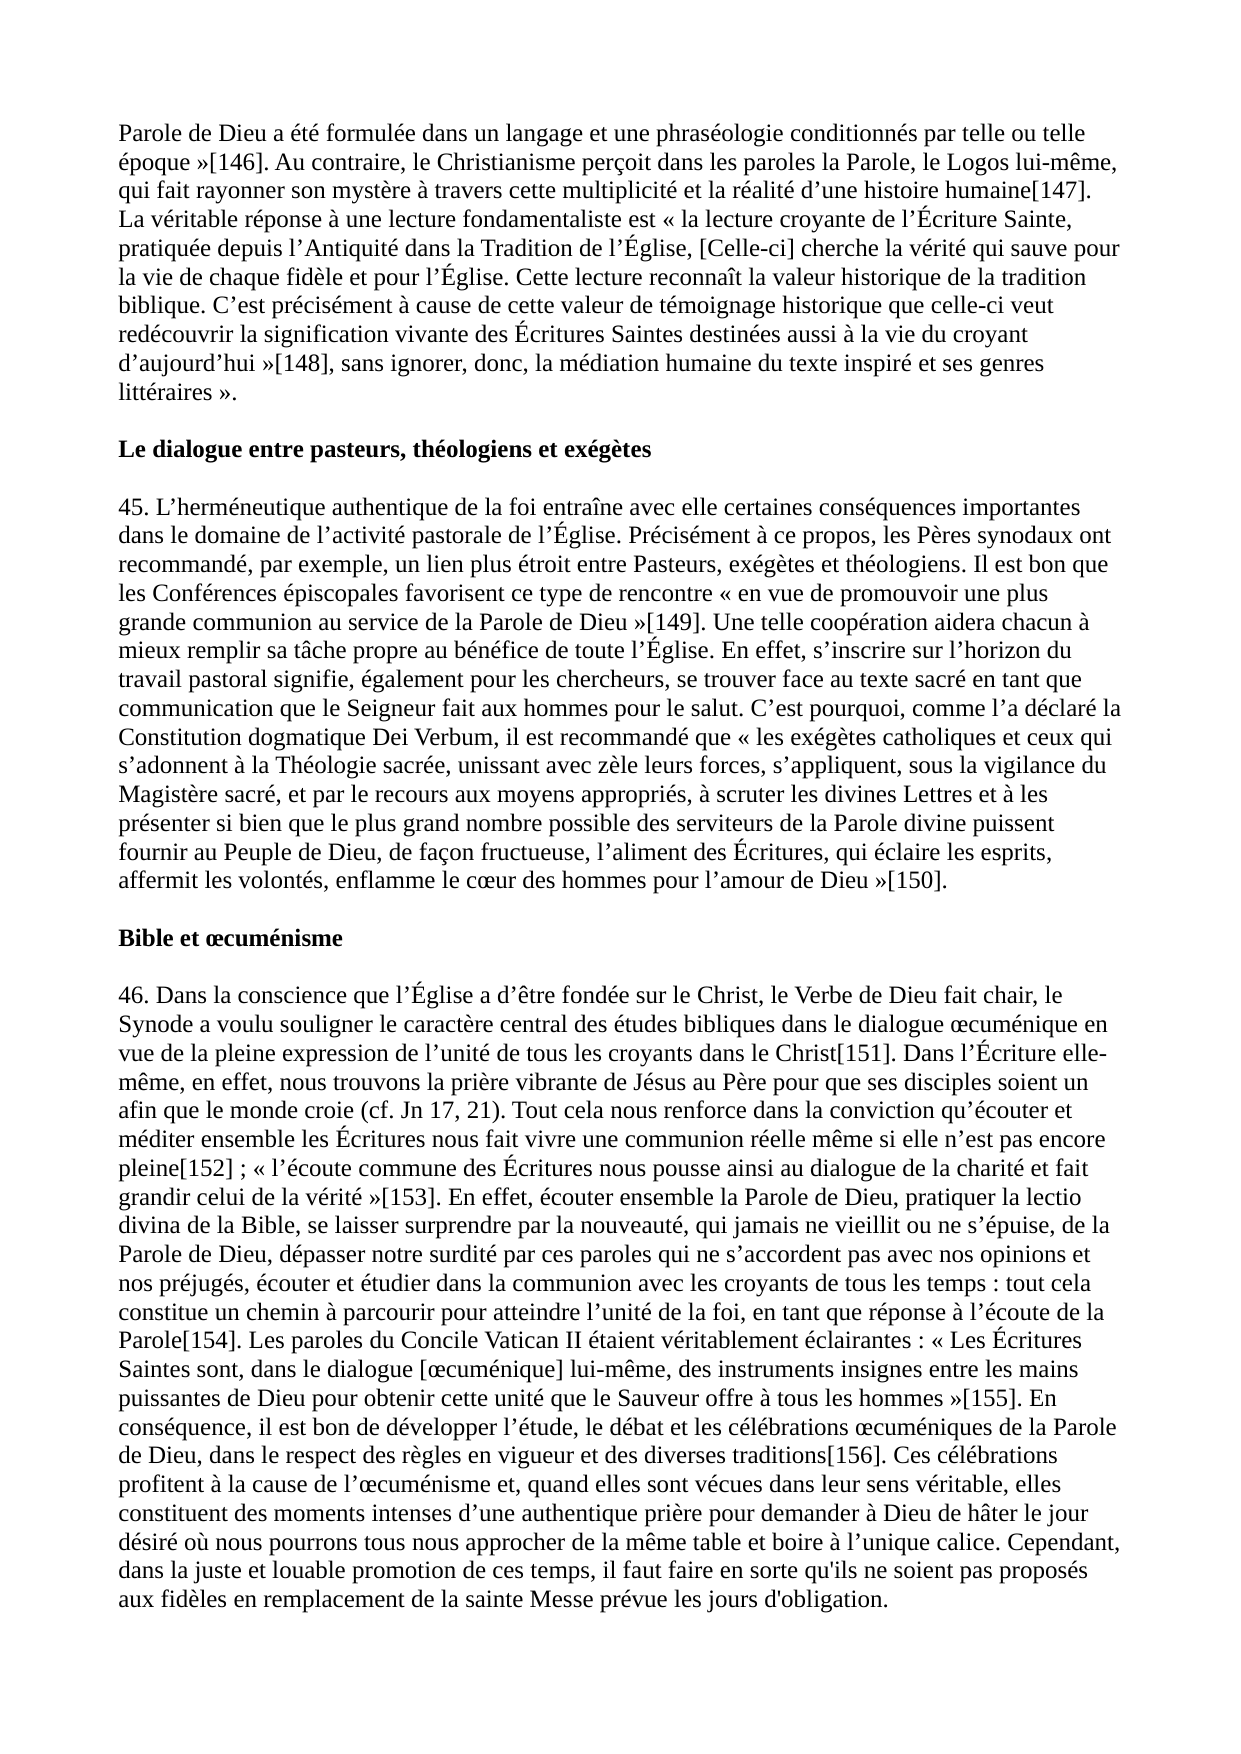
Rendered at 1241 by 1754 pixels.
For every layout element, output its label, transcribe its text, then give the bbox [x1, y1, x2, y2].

text Parole de Dieu a été formulée dans un langage et une phraséologie conditionnés par telle ou telle époque »[146]. Au contraire, le Christianisme perçoit dans les paroles la Parole, le Logos lui-même, qui fait rayonner son mystère à travers cette multiplicité et la réalité d’une histoire humaine[147]. La véritable réponse à une lecture fondamentaliste est « la lecture croyante de l’Écriture Sainte, pratiquée depuis l’Antiquité dans la Tradition de l’Église, [Celle-ci] cherche la vérité qui sauve pour la vie de chaque fidèle et pour l’Église. Cette lecture reconnaît la valeur historique de la tradition biblique. C’est précisément à cause de cette valeur de témoignage historique que celle-ci veut redécouvrir la signification vivante des Écritures Saintes destinées aussi à la vie du croyant d’aujourd’hui »[148], sans ignorer, donc, la médiation humaine du texte inspiré et ses genres littéraires ». [118, 118, 1122, 406]
text Le dialogue entre pasteurs, théologiens et exégètes [118, 434, 1122, 463]
text 46. Dans la conscience que l’Église a d’être fondée sur le Christ, le Verbe de Dieu fait chair, le Synode a voulu souligner le caractère central des études bibliques dans le dialogue œcuménique en vue de la pleine expression de l’unité de tous les croyants dans le Christ[151]. Dans l’Écriture elle-même, en effet, nous trouvons la prière vibrante de Jésus au Père pour que ses disciples soient un afin que le monde croie (cf. Jn 17, 21). Tout cela nous renforce dans la conviction qu’écouter et méditer ensemble les Écritures nous fait vivre une communion réelle même si elle n’est pas encore pleine[152] ; « l’écoute commune des Écritures nous pousse ainsi au dialogue de la charité et fait grandir celui de la vérité »[153]. En effet, écouter ensemble la Parole de Dieu, pratiquer la lectio divina de la Bible, se laisser surprendre par la nouveauté, qui jamais ne vieillit ou ne s’épuise, de la Parole de Dieu, dépasser notre surdité par ces paroles qui ne s’accordent pas avec nos opinions et nos préjugés, écouter et étudier dans la communion avec les croyants de tous les temps : tout cela constitue un chemin à parcourir pour atteindre l’unité de la foi, en tant que réponse à l’écoute de la Parole[154]. Les paroles du Concile Vatican II étaient véritablement éclairantes : « Les Écritures Saintes sont, dans le dialogue [œcuménique] lui-même, des instruments insignes entre les mains puissantes de Dieu pour obtenir cette unité que le Sauveur offre à tous les hommes »[155]. En conséquence, il est bon de développer l’étude, le débat et les célébrations œcuméniques de la Parole de Dieu, dans le respect des règles en vigueur et des diverses traditions[156]. Ces célébrations profitent à la cause de l’œcuménisme et, quand elles sont vécues dans leur sens véritable, elles constituent des moments intenses d’une authentique prière pour demander à Dieu de hâter le jour désiré où nous pourrons tous nous approcher de la même table et boire à l’unique calice. Cependant, dans la juste et louable promotion de ces temps, il faut faire en sorte qu'ils ne soient pas proposés aux fidèles en remplacement de la sainte Messe prévue les jours d'obligation. [118, 981, 1122, 1613]
text Bible et œcuménisme [118, 923, 1122, 952]
text 45. L’herméneutique authentique de la foi entraîne avec elle certaines conséquences importantes dans le domaine de l’activité pastorale de l’Église. Précisément à ce propos, les Pères synodaux ont recommandé, par exemple, un lien plus étroit entre Pasteurs, exégètes et théologiens. Il est bon que les Conférences épiscopales favorisent ce type de rencontre « en vue de promouvoir une plus grande communion au service de la Parole de Dieu »[149]. Une telle coopération aidera chacun à mieux remplir sa tâche propre au bénéfice de toute l’Église. En effet, s’inscrire sur l’horizon du travail pastoral signifie, également pour les chercheurs, se trouver face au texte sacré en tant que communication que le Seigneur fait aux hommes pour le salut. C’est pourquoi, comme l’a déclaré la Constitution dogmatique Dei Verbum, il est recommandé que « les exégètes catholiques et ceux qui s’adonnent à la Théologie sacrée, unissant avec zèle leurs forces, s’appliquent, sous la vigilance du Magistère sacré, et par le recours aux moyens appropriés, à scruter les divines Lettres et à les présenter si bien que le plus grand nombre possible des serviteurs de la Parole divine puissent fournir au Peuple de Dieu, de façon fructueuse, l’aliment des Écritures, qui éclaire les esprits, affermit les volontés, enflamme le cœur des hommes pour l’amour de Dieu »[150]. [118, 492, 1122, 894]
